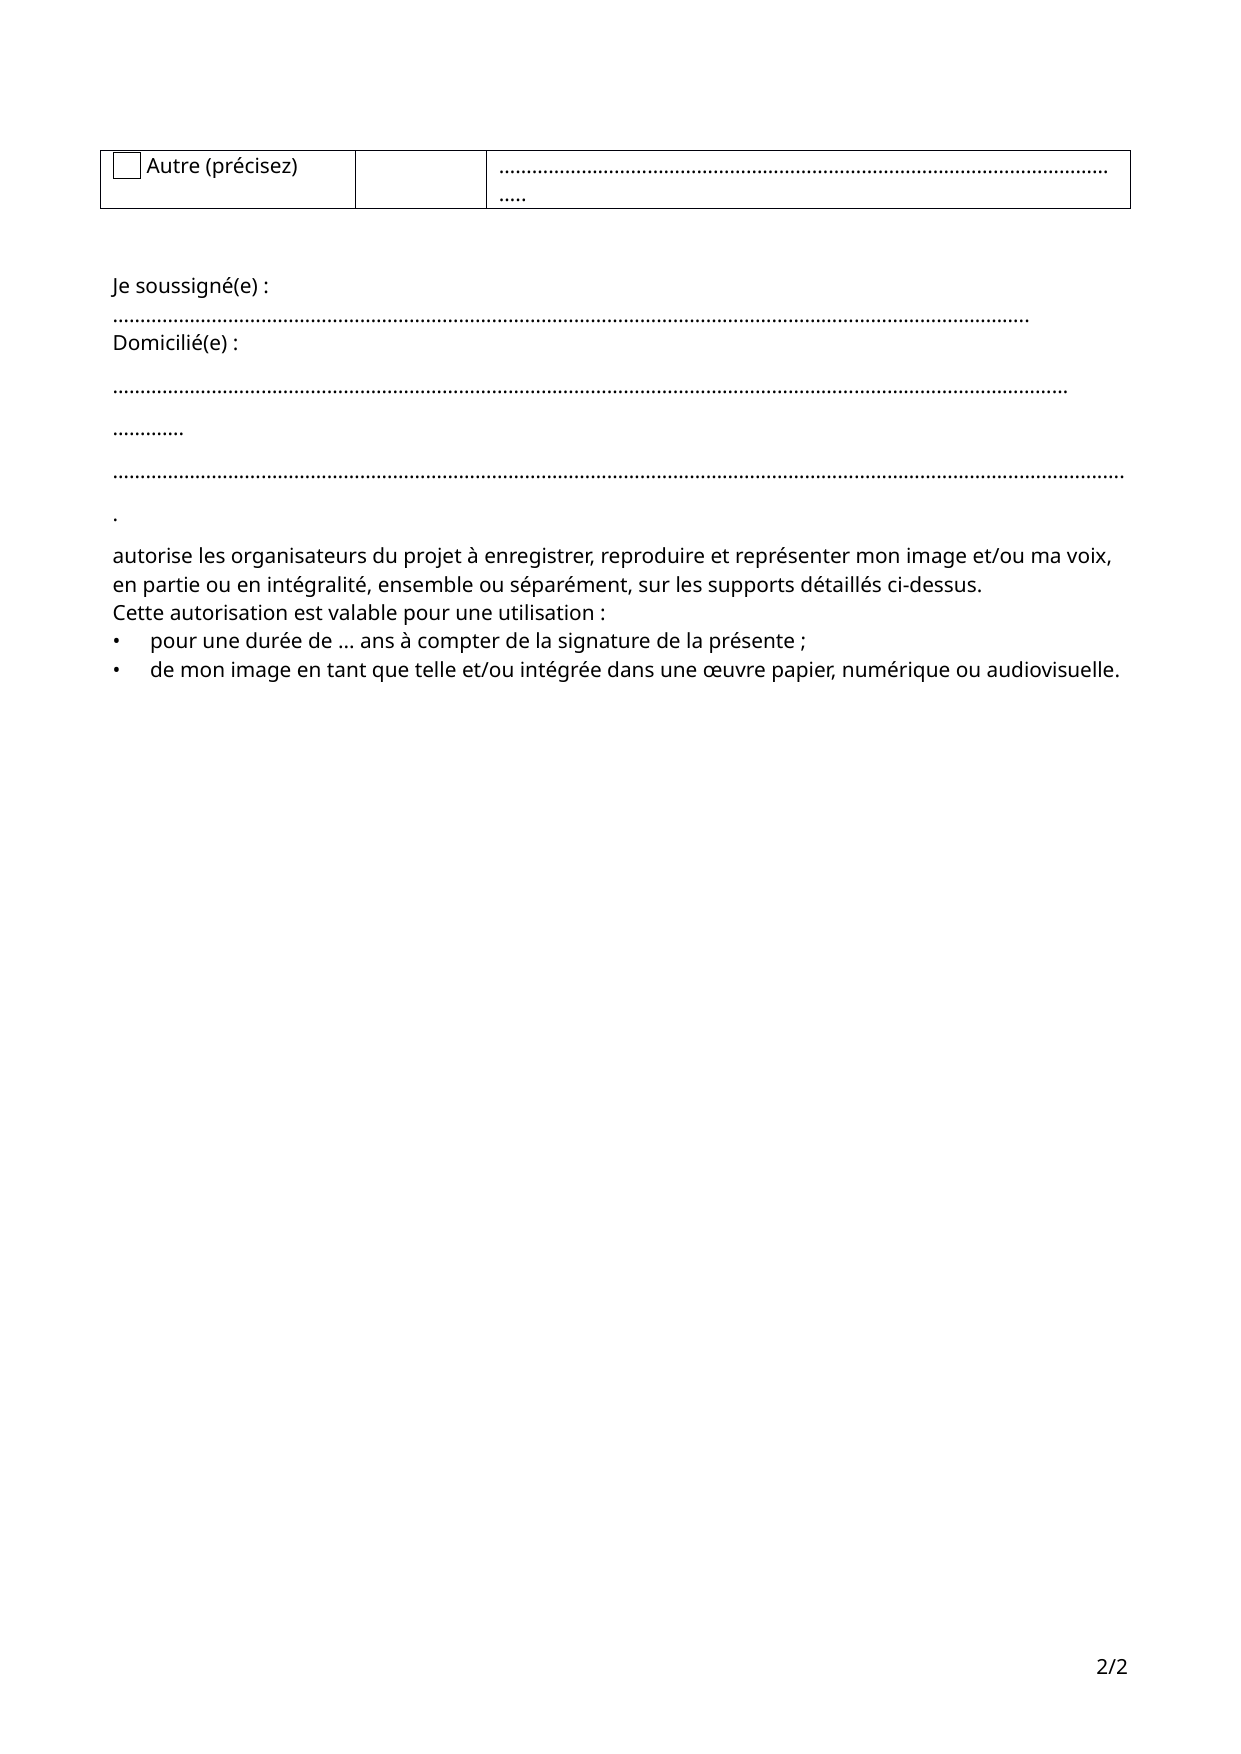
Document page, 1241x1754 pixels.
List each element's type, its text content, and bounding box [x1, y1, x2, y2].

text autorise les organisateurs du projet à enregistrer, reproduire et représenter mon image et/ou ma voix, en partie ou en intégralité, ensemble ou séparément, sur les supports détaillés ci-dessus. [112, 541, 1128, 598]
text Cette autorisation est valable pour une utilisation : [112, 598, 1128, 627]
table_cell …………………………………………………………………………………………………….. [487, 151, 1130, 208]
list de mon image en tant que telle et/ou intégrée dans une œuvre papier, numérique ou audiovisuelle. [112, 655, 1128, 683]
table_cell Autre (précisez) [101, 151, 355, 208]
table_cell [356, 151, 486, 208]
list pour une durée de ... ans à compter de la signature de la présente ; [112, 627, 1128, 655]
text Domicilié(e) : ………………………………………………………………………………………………………………………………………………………… ………….………………………………………………………………………………………………………………………………………………....................... [112, 328, 1128, 527]
text Je soussigné(e) : ………………………………………………………………………………………………………………………………………………….. [112, 271, 1128, 328]
